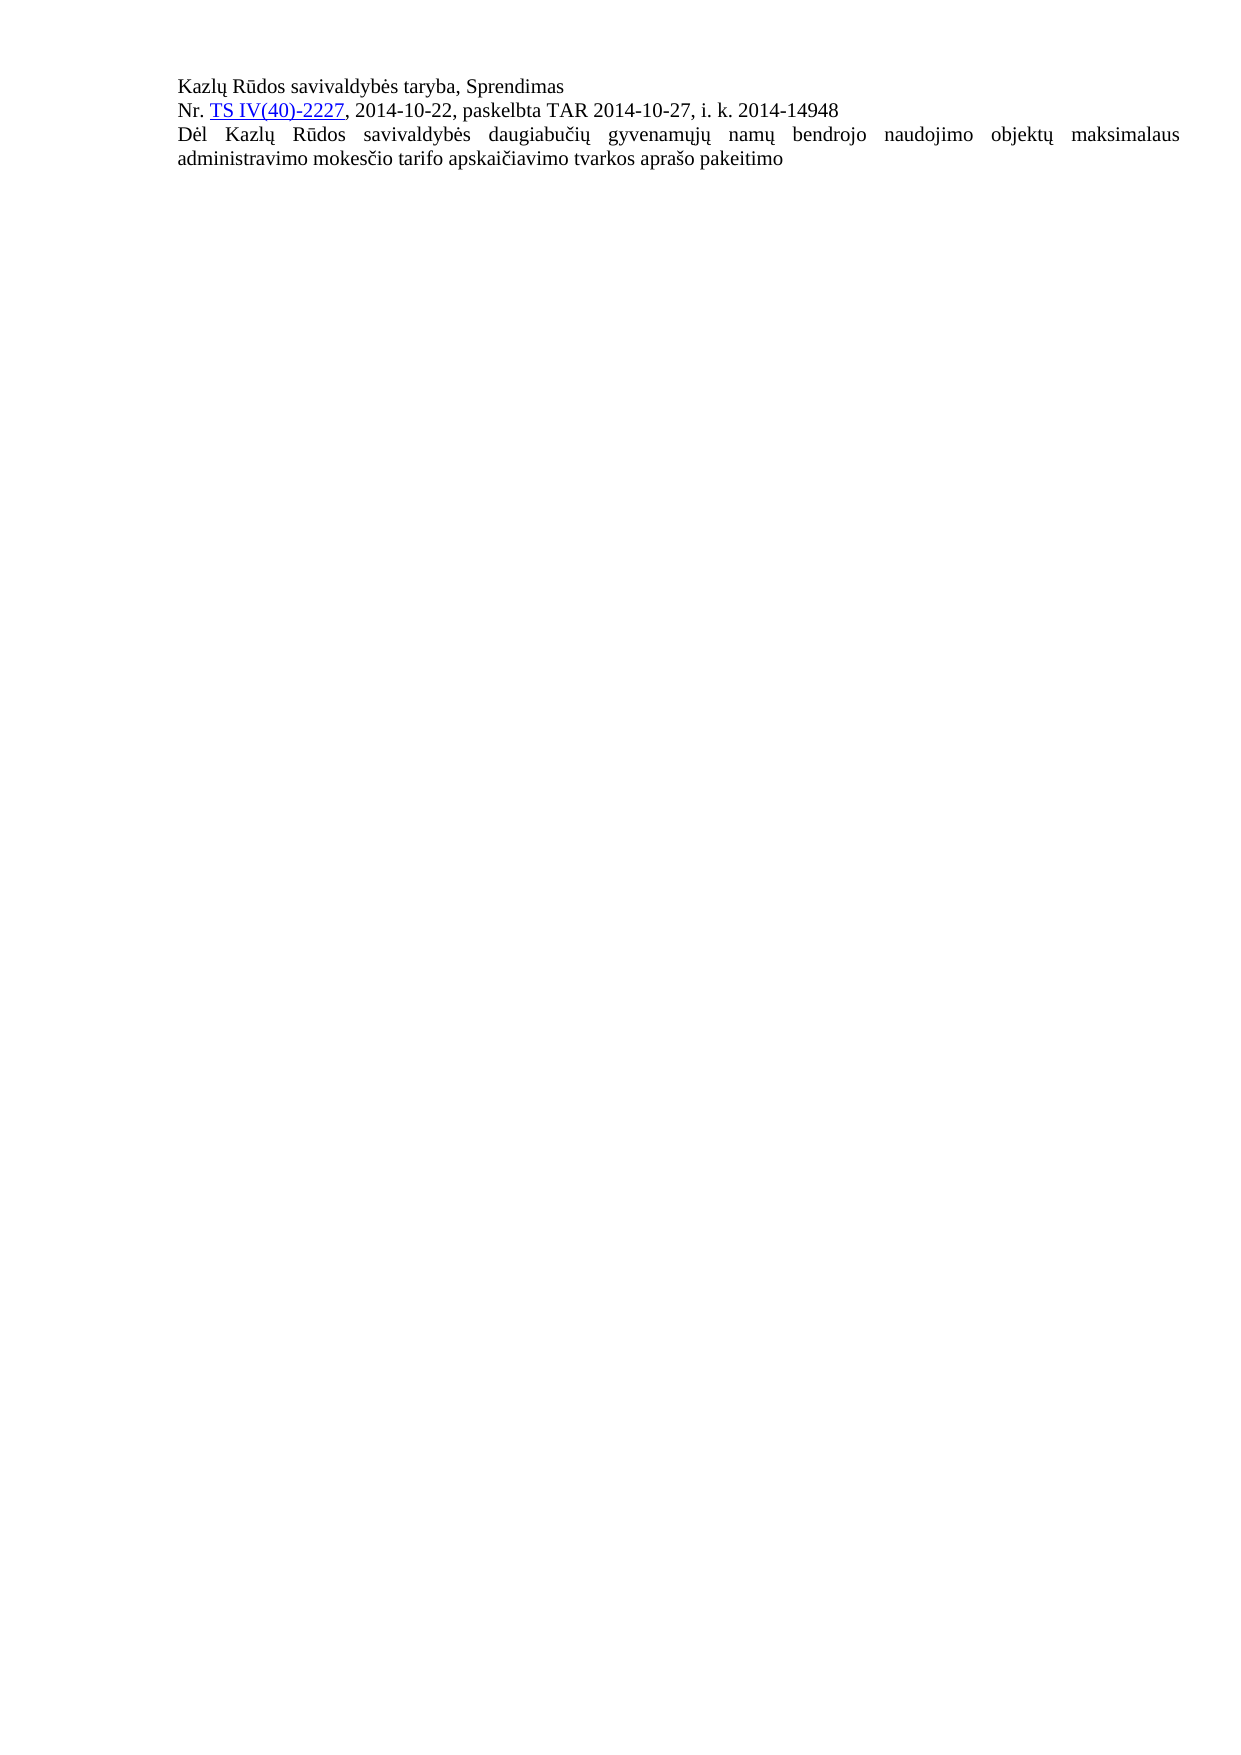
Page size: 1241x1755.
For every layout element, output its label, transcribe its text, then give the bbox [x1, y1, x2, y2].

text Kazlų Rūdos savivaldybės taryba, Sprendimas [177, 74, 1181, 98]
text Nr. TS IV(40)-2227, 2014-10-22, paskelbta TAR 2014-10-27, i. k. 2014-14948 [177, 98, 1181, 122]
text Dėl Kazlų Rūdos savivaldybės daugiabučių gyvenamųjų namų bendrojo naudojimo objektų maksimalaus administravimo mokesčio tarifo apskaičiavimo tvarkos aprašo pakeitimo [177, 122, 1181, 170]
